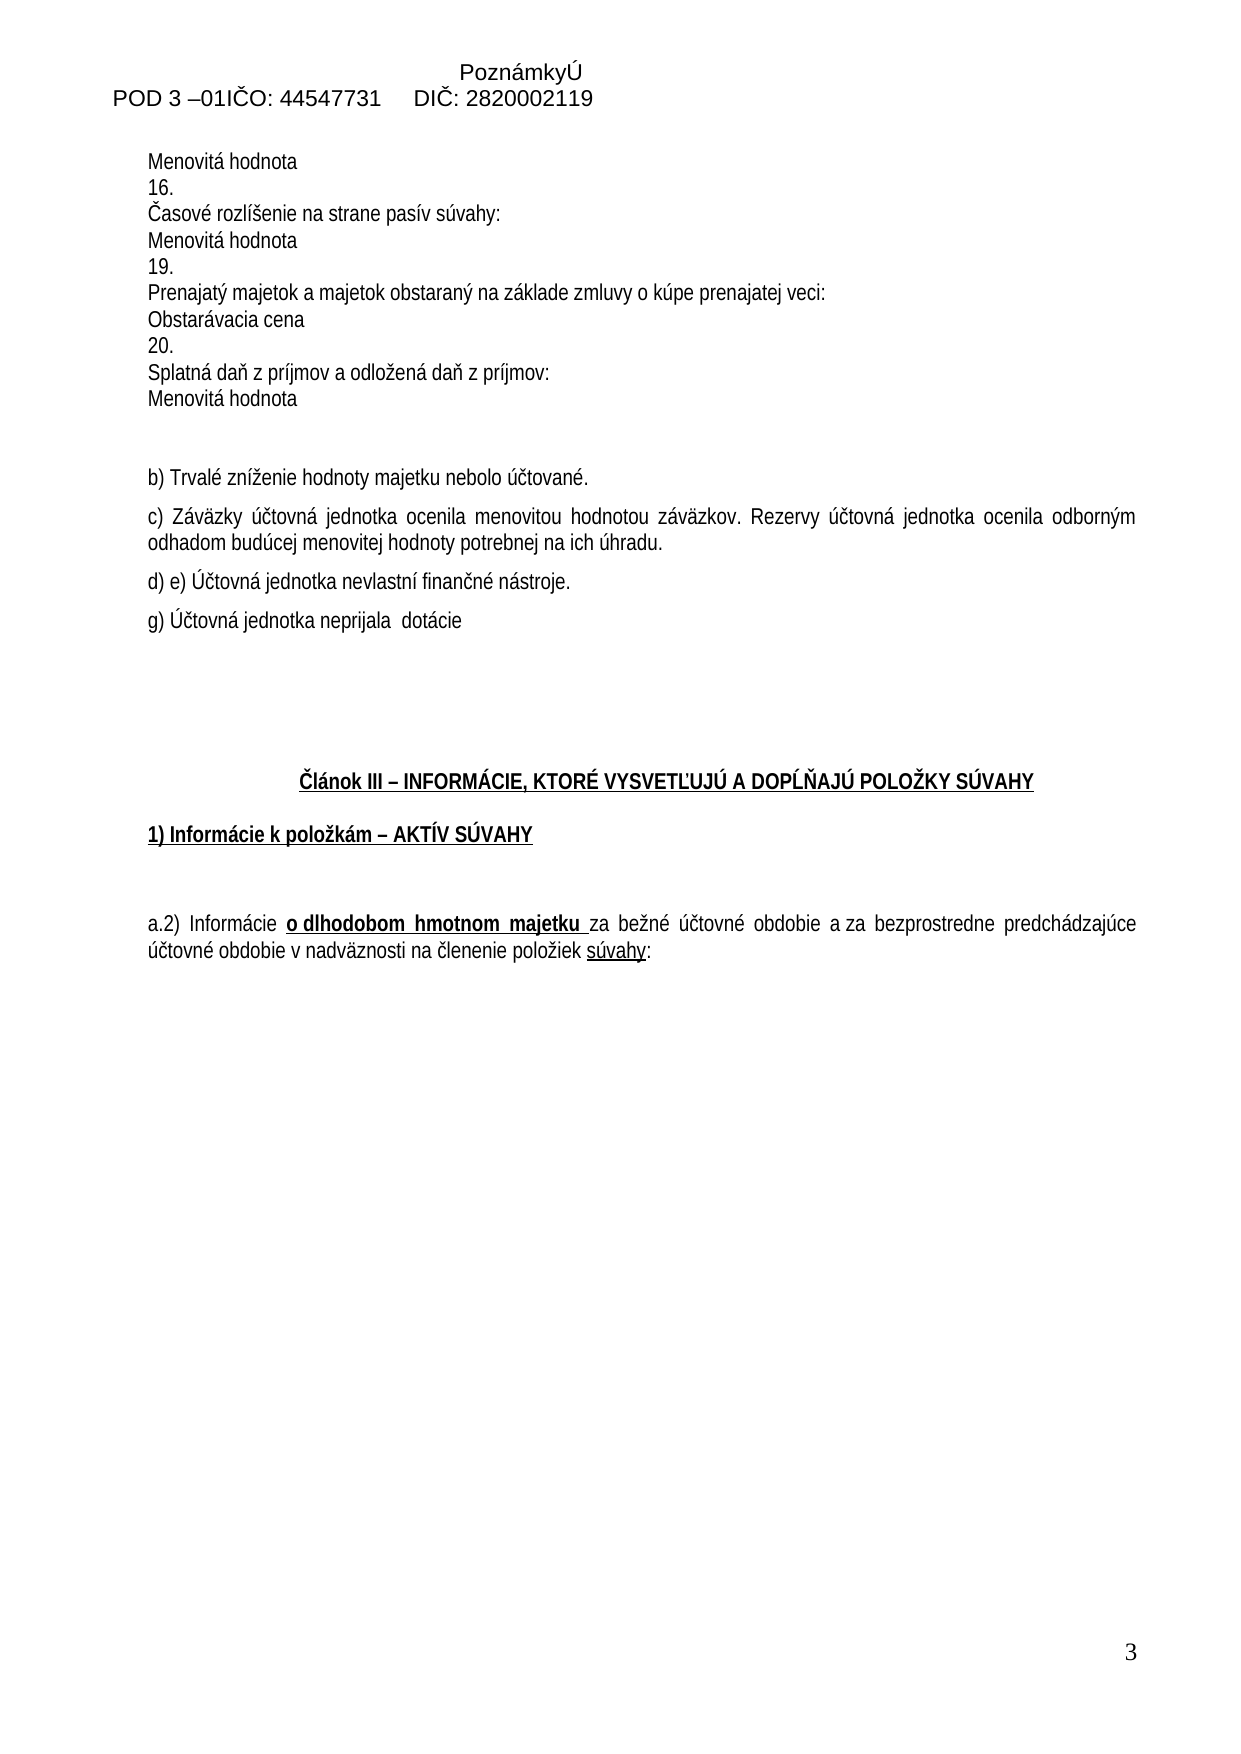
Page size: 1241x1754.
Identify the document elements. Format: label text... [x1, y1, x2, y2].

text a.2) Informácie o dlhodobom hmotnom majetku za bežné účtovné obdobie a za bezprostredne predchádzajúce účtovné obdobie v nadväznosti na členenie položiek súvahy: [148, 910, 1137, 963]
text d) e) Účtovná jednotka nevlastní finančné nástroje. [148, 568, 1137, 594]
text Menovitá hodnota [148, 385, 1137, 411]
text 16. [148, 174, 1137, 200]
text 19. [148, 253, 1137, 279]
subtitle g) Účtovná jednotka neprijala dotácie [148, 607, 1137, 633]
text b) Trvalé zníženie hodnoty majetku nebolo účtované. [148, 464, 1137, 490]
text Splatná daň z príjmov a odložená daň z príjmov: [148, 358, 1137, 385]
text 1) Informácie k položkám – AKTÍV SÚVAHY [148, 821, 1186, 847]
text Prenajatý majetok a majetok obstaraný na základe zmluvy o kúpe prenajatej veci: [148, 279, 1137, 306]
text Časové rozlíšenie na strane pasív súvahy: [148, 200, 1137, 227]
text Menovitá hodnota [148, 227, 1137, 253]
text Obstarávacia cena [148, 306, 1137, 332]
text 20. [148, 332, 1137, 358]
text Článok III – INFORMÁCIE, KTORÉ VYSVETĽUJÚ A DOPĹŇAJÚ POLOŽKY SÚVAHY [148, 768, 1186, 795]
text c) Záväzky účtovná jednotka ocenila menovitou hodnotou záväzkov. Rezervy účtovná jednotka ocenila odborným odhadom budúcej menovitej hodnoty potrebnej na ich úhradu. [148, 503, 1137, 555]
text Menovitá hodnota [148, 148, 1137, 174]
